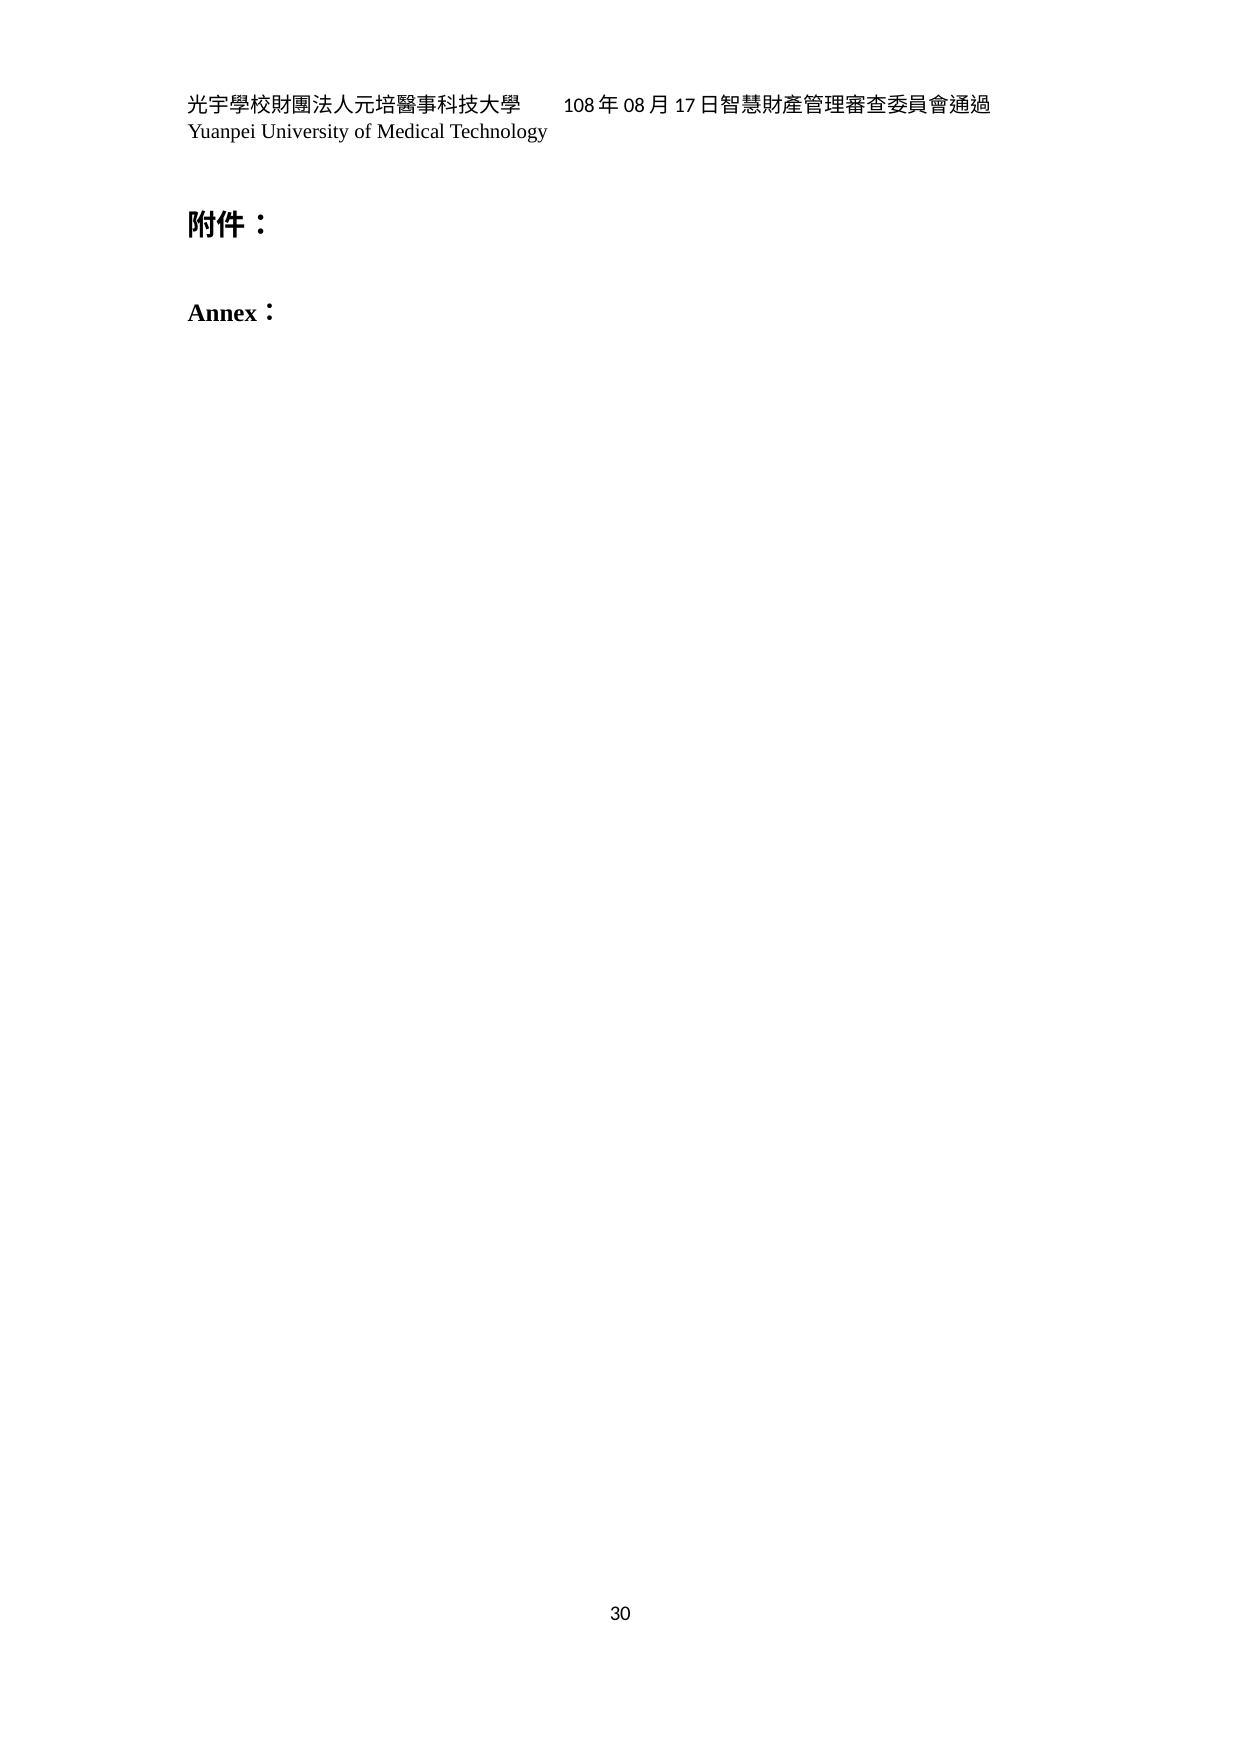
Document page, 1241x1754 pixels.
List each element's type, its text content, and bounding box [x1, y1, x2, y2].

text 附件： [187, 181, 1053, 244]
text Annex： [187, 269, 1053, 331]
